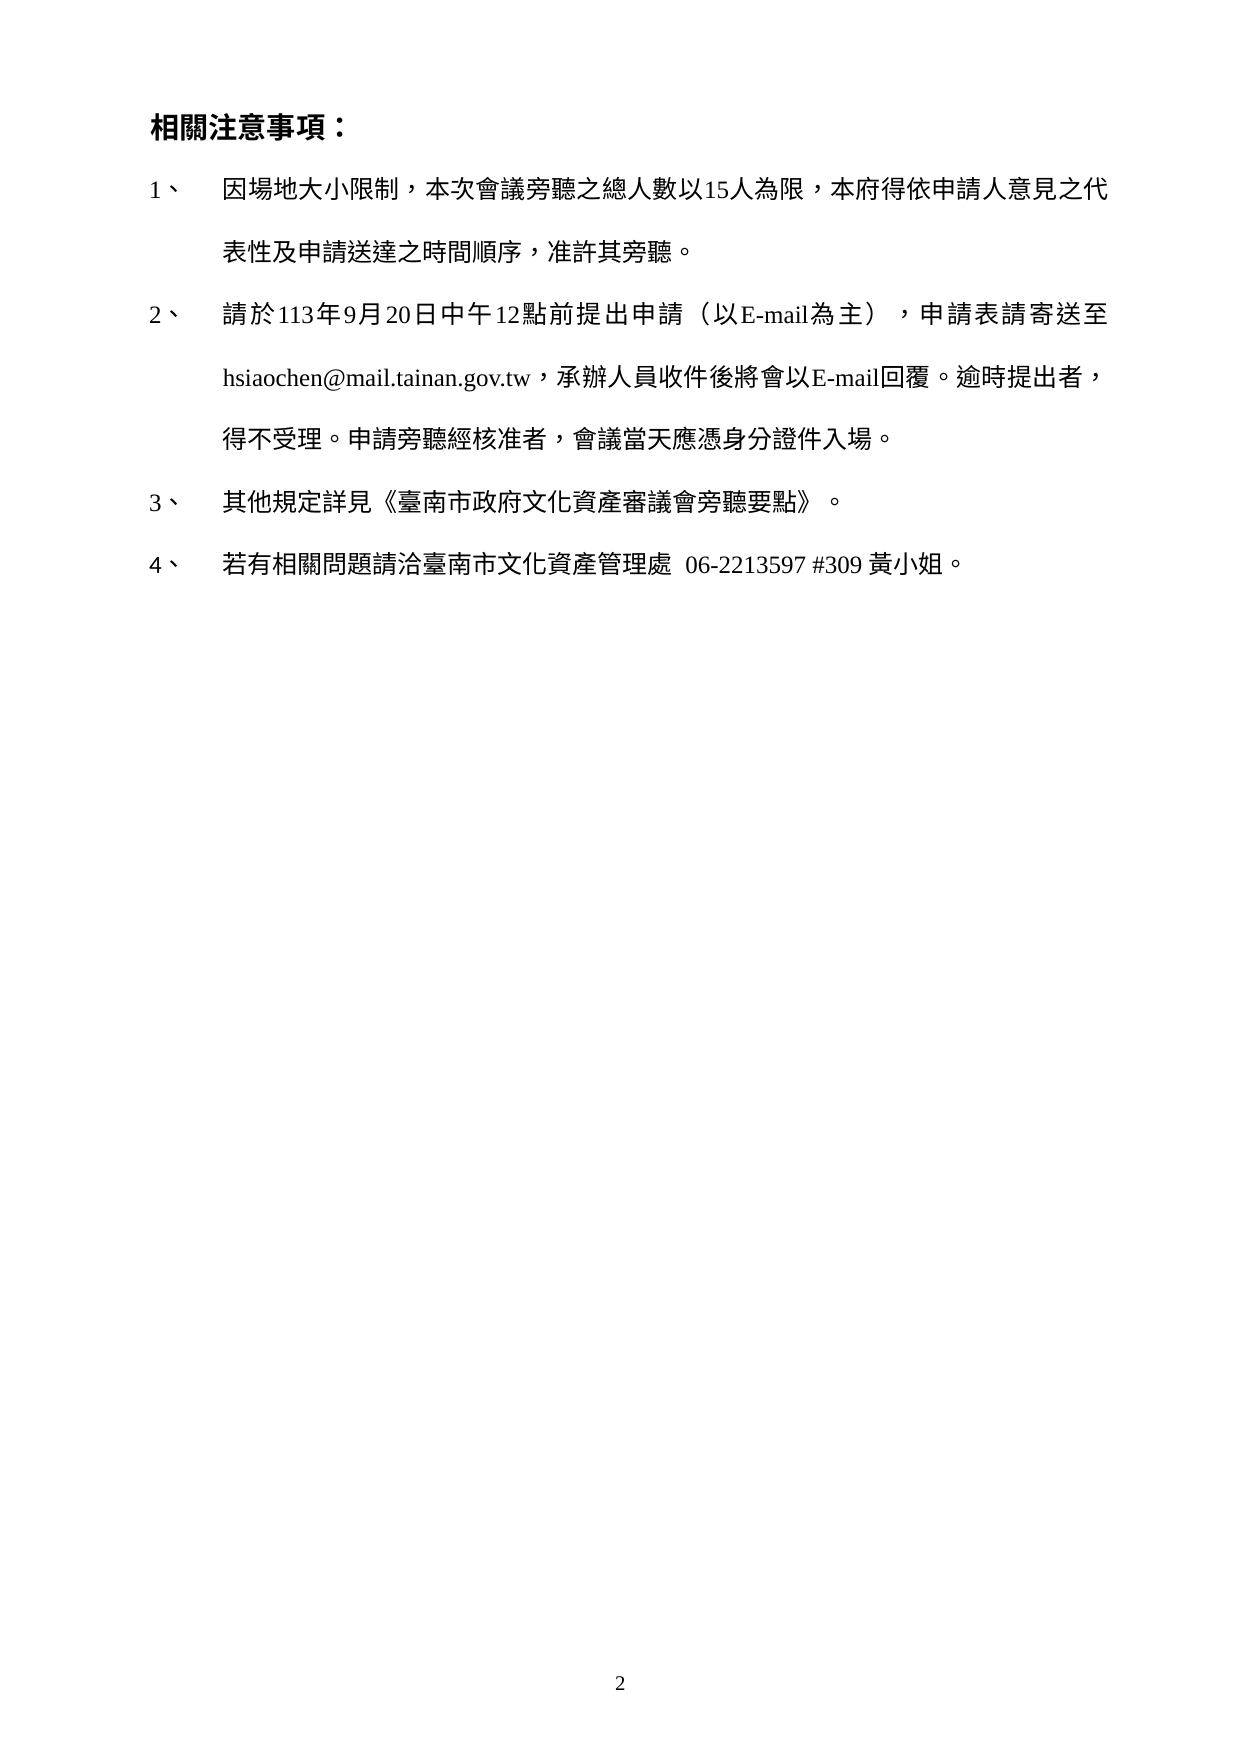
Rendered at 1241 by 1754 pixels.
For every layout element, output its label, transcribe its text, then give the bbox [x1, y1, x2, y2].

text 相關注意事項： [150, 84, 1165, 146]
list 因場地大小限制，本次會議旁聽之總人數以15人為限，本府得依申請人意見之代表性及申請送達之時間順序，准許其旁聽。 [149, 146, 1109, 271]
list 其他規定詳見《臺南市政府文化資產審議會旁聽要點》。 [149, 459, 1109, 521]
list 若有相關問題請洽臺南市文化資產管理處 06-2213597 #309 黃小姐。 [149, 521, 1109, 584]
list 請於113年9月20日中午12點前提出申請（以E-mail為主），申請表請寄送至hsiaochen@mail.tainan.gov.tw，承辦人員收件後將會以E-mail回覆。逾時提出者，得不受理。申請旁聽經核准者，會議當天應憑身分證件入場。 [149, 271, 1109, 459]
